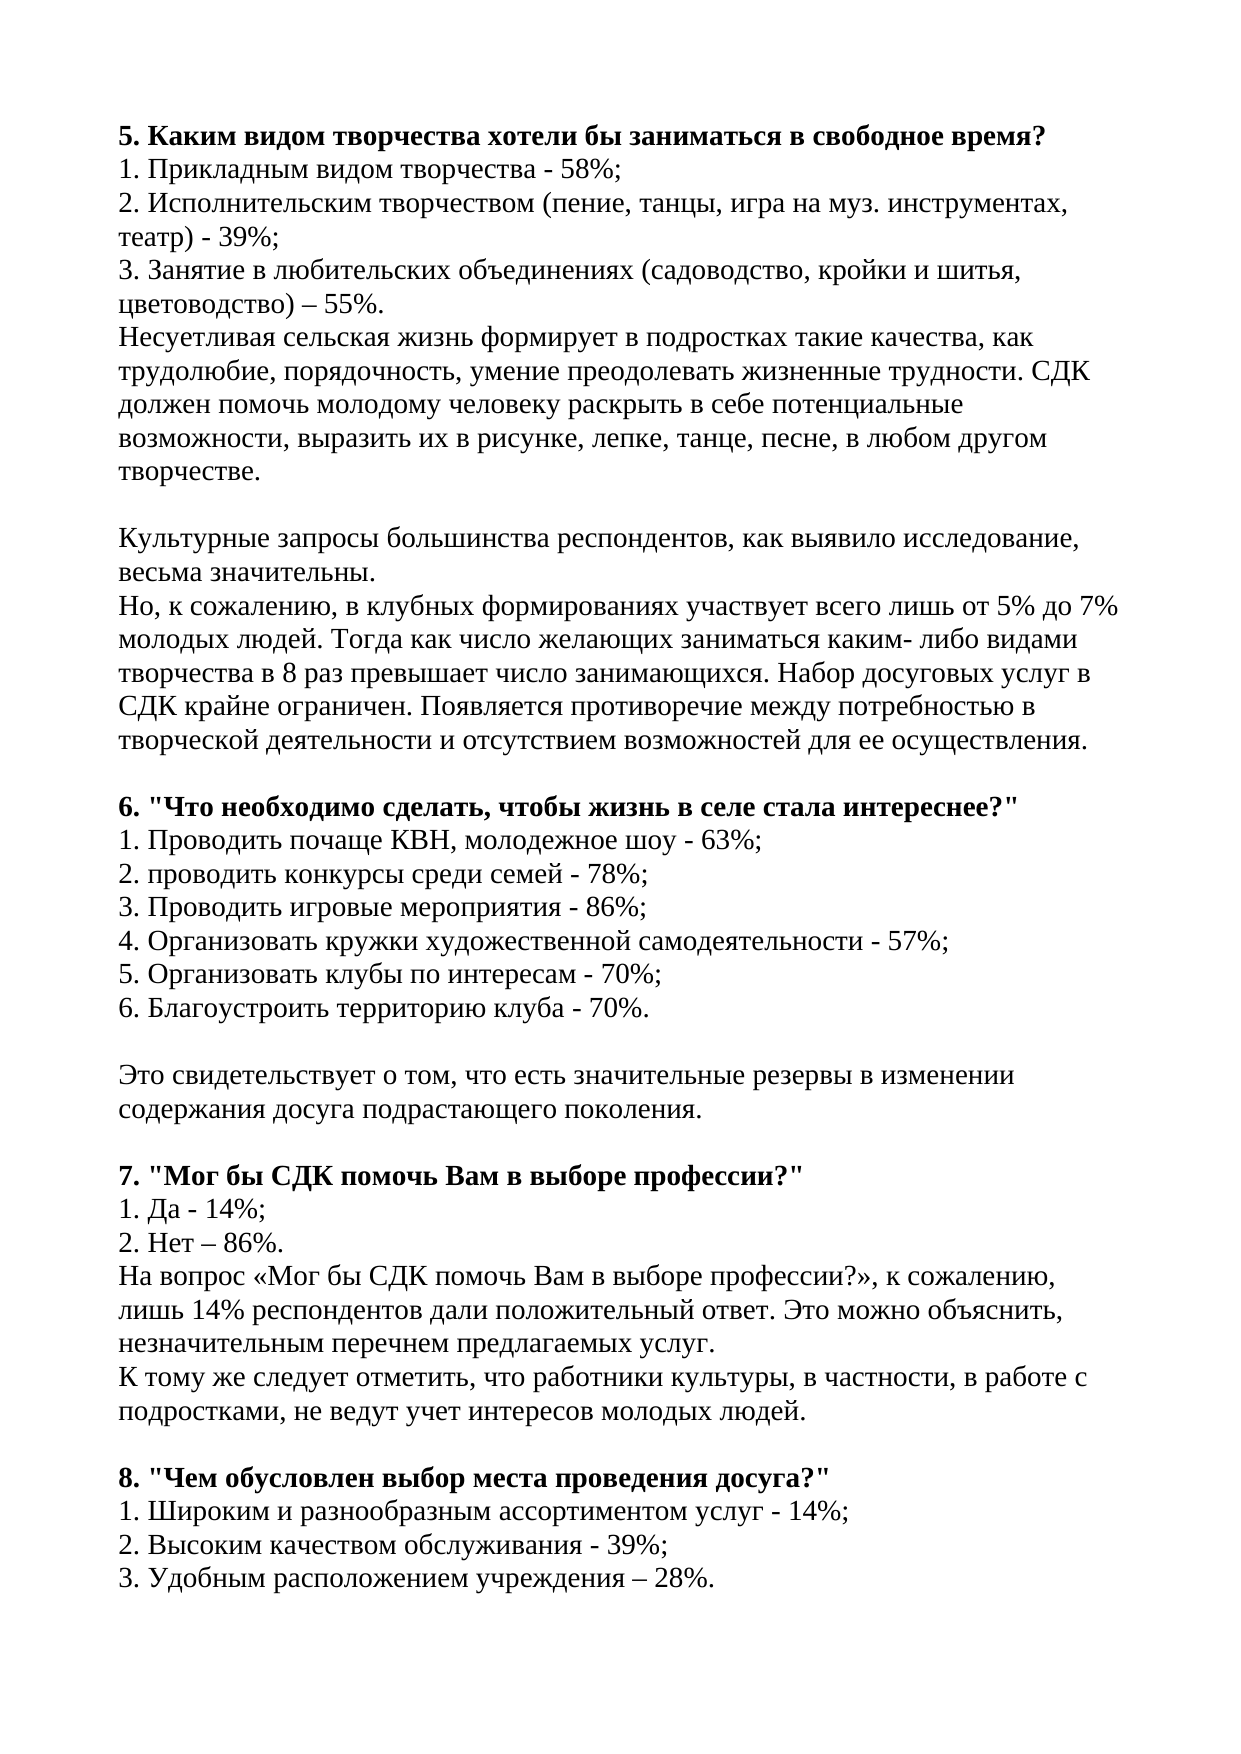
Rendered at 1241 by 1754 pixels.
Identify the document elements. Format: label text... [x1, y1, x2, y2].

text 8. "Чем обусловлен выбор места проведения досуга?" [118, 1460, 1122, 1493]
text 3. Занятие в любительских объединениях (садоводство, кройки и шитья, цветоводство) – 55%. [118, 252, 1122, 319]
text 2. Высоким качеством обслуживания - 39%; [118, 1527, 1122, 1560]
text 5. Каким видом творчества хотели бы заниматься в свободное время? [118, 118, 1122, 152]
text 3. Удобным расположением учреждения – 28%. [118, 1560, 1122, 1594]
text 2. проводить конкурсы среди семей - 78%; [118, 856, 1122, 889]
text 1. Прикладным видом творчества - 58%; [118, 152, 1122, 185]
text 1. Да - 14%; [118, 1191, 1122, 1225]
text 6. "Что необходимо сделать, чтобы жизнь в селе стала интереснее?" [118, 789, 1122, 822]
text 5. Организовать клубы по интересам - 70%; [118, 957, 1122, 990]
text 2. Исполнительским творчеством (пение, танцы, игра на муз. инструментах, театр) - 39%; [118, 185, 1122, 252]
text 4. Организовать кружки художественной самодеятельности - 57%; [118, 923, 1122, 957]
text 1. Широким и разнообразным ассортиментом услуг - 14%; [118, 1493, 1122, 1527]
text Это свидетельствует о том, что есть значительные резервы в изменении содержания досуга подрастающего поколения. [118, 1057, 1122, 1124]
text Но, к сожалению, в клубных формированиях участвует всего лишь от 5% до 7% молодых людей. Тогда как число желающих заниматься каким- либо видами творчества в 8 раз превышает число занимающихся. Набор досуговых услуг в СДК крайне ограничен. Появляется противоречие между потребностью в творческой деятельности и отсутствием возможностей для ее осуществления. [118, 588, 1122, 755]
text Культурные запросы большинства респондентов, как выявило исследование, весьма значительны. [118, 521, 1122, 588]
text К тому же следует отметить, что работники культуры, в частности, в работе с подростками, не ведут учет интересов молодых людей. [118, 1359, 1122, 1426]
text 2. Нет – 86%. [118, 1225, 1122, 1258]
text Несуетливая сельская жизнь формирует в подростках такие качества, как трудолюбие, порядочность, умение преодолевать жизненные трудности. СДК должен помочь молодому человеку раскрыть в себе потенциальные возможности, выразить их в рисунке, лепке, танце, песне, в любом другом творчестве. [118, 319, 1122, 487]
text 6. Благоустроить территорию клуба - 70%. [118, 990, 1122, 1024]
text На вопрос «Мог бы СДК помочь Вам в выборе профессии?», к сожалению, лишь 14% респондентов дали положительный ответ. Это можно объяснить, незначительным перечнем предлагаемых услуг. [118, 1258, 1122, 1359]
text 7. "Мог бы СДК помочь Вам в выборе профессии?" [118, 1158, 1122, 1191]
text 3. Проводить игровые мероприятия - 86%; [118, 889, 1122, 923]
text 1. Проводить почаще КВН, молодежное шоу - 63%; [118, 822, 1122, 856]
